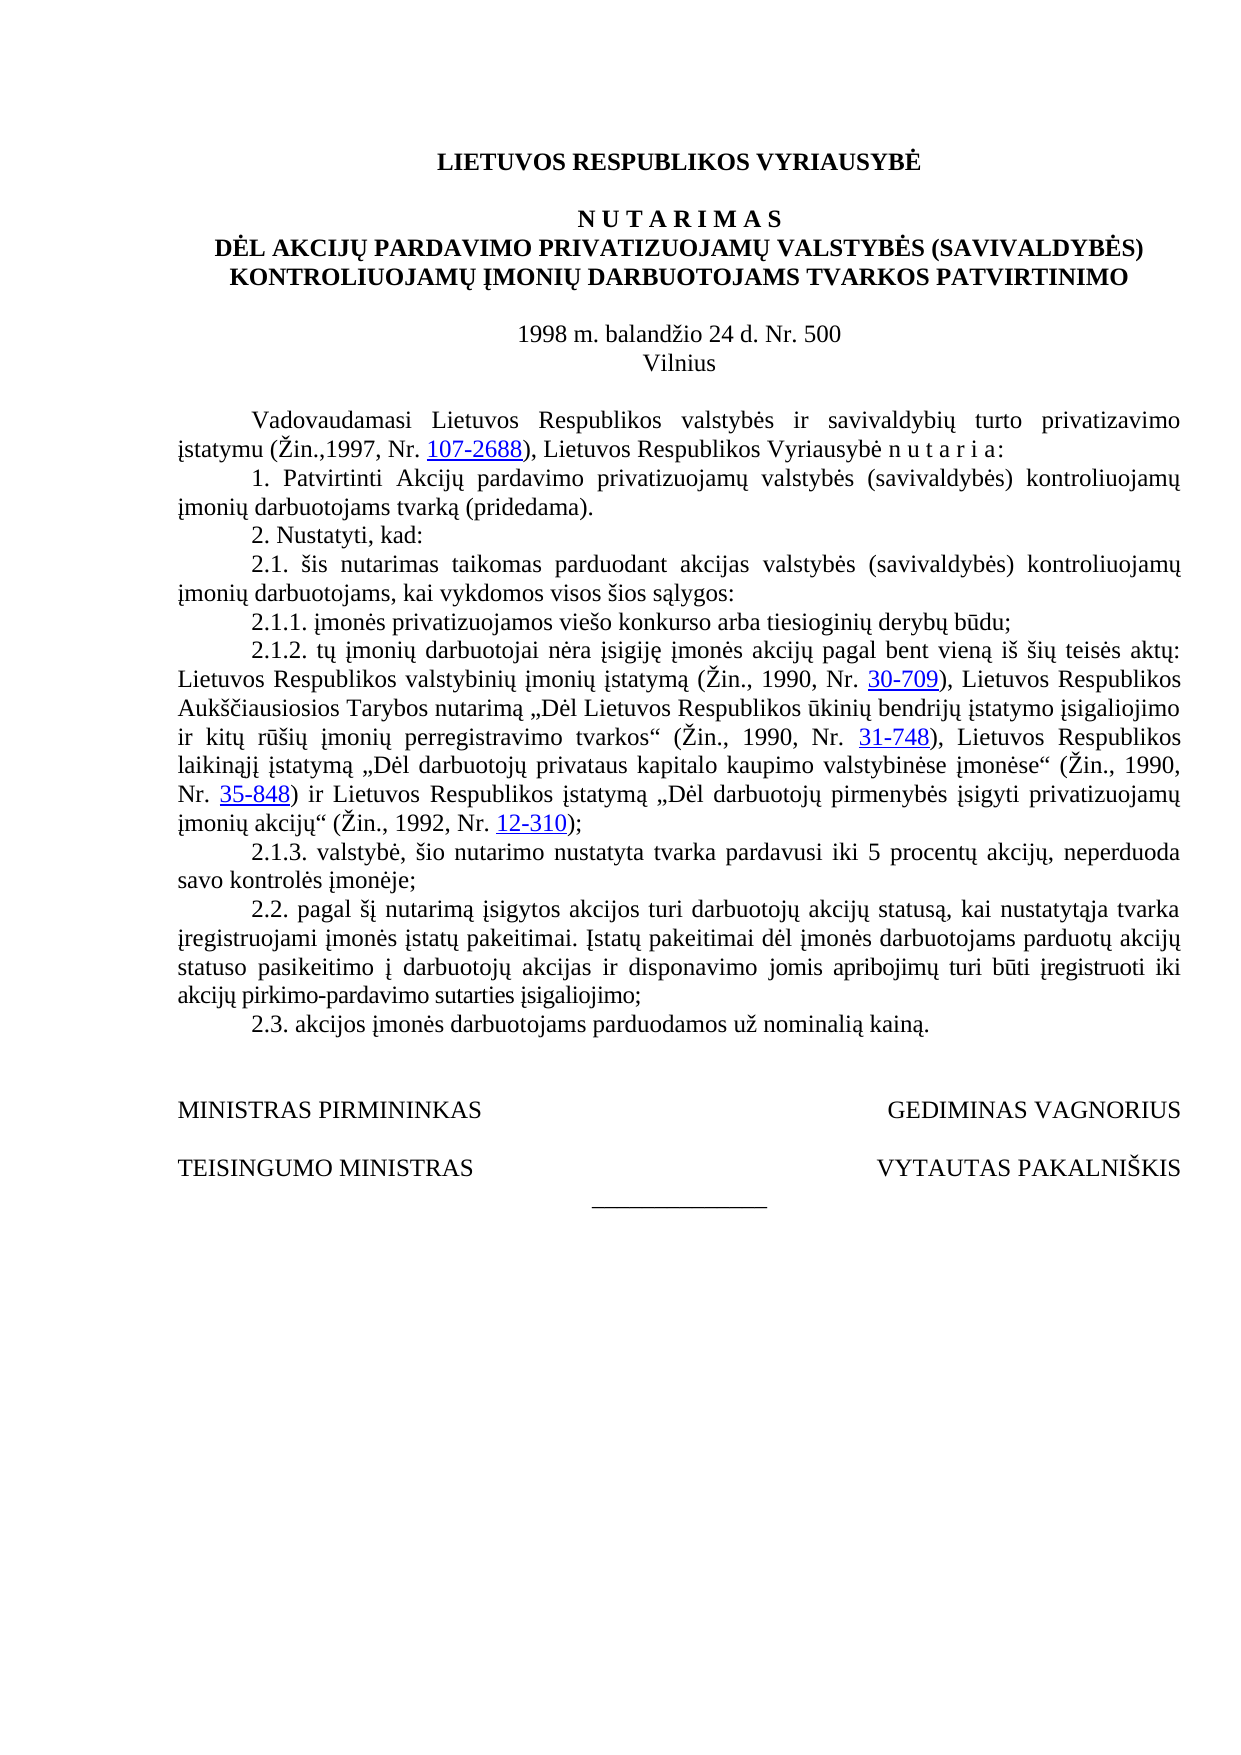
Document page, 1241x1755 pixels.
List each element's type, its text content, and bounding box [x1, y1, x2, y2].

text 2.2. pagal šį nutarimą įsigytos akcijos turi darbuotojų akcijų statusą, kai nustatytąja tvarka įregistruojami įmonės įstatų pakeitimai. Įstatų pakeitimai dėl įmonės darbuotojams parduotų akcijų statuso pasikeitimo į darbuotojų akcijas ir disponavimo jomis apribojimų turi būti įregistruoti iki akcijų pirkimo-pardavimo sutarties įsigaliojimo; [177, 894, 1181, 1009]
text 2.1.2. tų įmonių darbuotojai nėra įsigiję įmonės akcijų pagal bent vieną iš šių teisės aktų: Lietuvos Respublikos valstybinių įmonių įstatymą (Žin., 1990, Nr. 30-709), Lietuvos Respublikos Aukščiausiosios Tarybos nutarimą „Dėl Lietuvos Respublikos ūkinių bendrijų įstatymo įsigaliojimo ir kitų rūšių įmonių perregistravimo tvarkos“ (Žin., 1990, Nr. 31-748), Lietuvos Respublikos laikinąjį įstatymą „Dėl darbuotojų privataus kapitalo kaupimo valstybinėse įmonėse“ (Žin., 1990, Nr. 35-848) ir Lietuvos Respublikos įstatymą „Dėl darbuotojų pirmenybės įsigyti privatizuojamų įmonių akcijų“ (Žin., 1992, Nr. 12-310); [177, 636, 1181, 837]
text 2.1. šis nutarimas taikomas parduodant akcijas valstybės (savivaldybės) kontroliuojamų įmonių darbuotojams, kai vykdomos visos šios sąlygos: [177, 549, 1181, 607]
text Vadovaudamasi Lietuvos Respublikos valstybės ir savivaldybių turto privatizavimo įstatymu (Žin.,1997, Nr. 107-2688), Lietuvos Respublikos Vyriausybė nutaria: [177, 406, 1181, 463]
text ______________ [177, 1182, 1181, 1211]
text 2.1.1. įmonės privatizuojamos viešo konkurso arba tiesioginių derybų būdu; [177, 607, 1181, 636]
text N U T A R I M A S [177, 204, 1181, 233]
text Ministras Pirmininkas Gediminas Vagnorius [177, 1096, 1181, 1124]
text 1998 m. balandžio 24 d. Nr. 500 [177, 319, 1181, 348]
text 2.3. akcijos įmonės darbuotojams parduodamos už nominalią kainą. [177, 1009, 1181, 1038]
text 1. Patvirtinti Akcijų pardavimo privatizuojamų valstybės (savivaldybės) kontroliuojamų įmonių darbuotojams tvarką (pridedama). [177, 463, 1181, 521]
text 2.1.3. valstybė, šio nutarimo nustatyta tvarka pardavusi iki 5 procentų akcijų, neperduoda savo kontrolės įmonėje; [177, 837, 1181, 894]
text Teisingumo ministras Vytautas Pakalniškis [177, 1153, 1181, 1182]
text DĖL AKCIJŲ PARDAVIMO PRIVATIZUOJAMŲ VALSTYBĖS (SAVIVALDYBĖS) KONTROLIUOJAMŲ ĮMONIŲ DARBUOTOJAMS TVARKOS PATVIRTINIMO [177, 233, 1181, 291]
text LIETUVOS RESPUBLIKOS VYRIAUSYBĖ [177, 147, 1181, 176]
text Vilnius [177, 348, 1181, 377]
text 2. Nustatyti, kad: [177, 521, 1181, 549]
